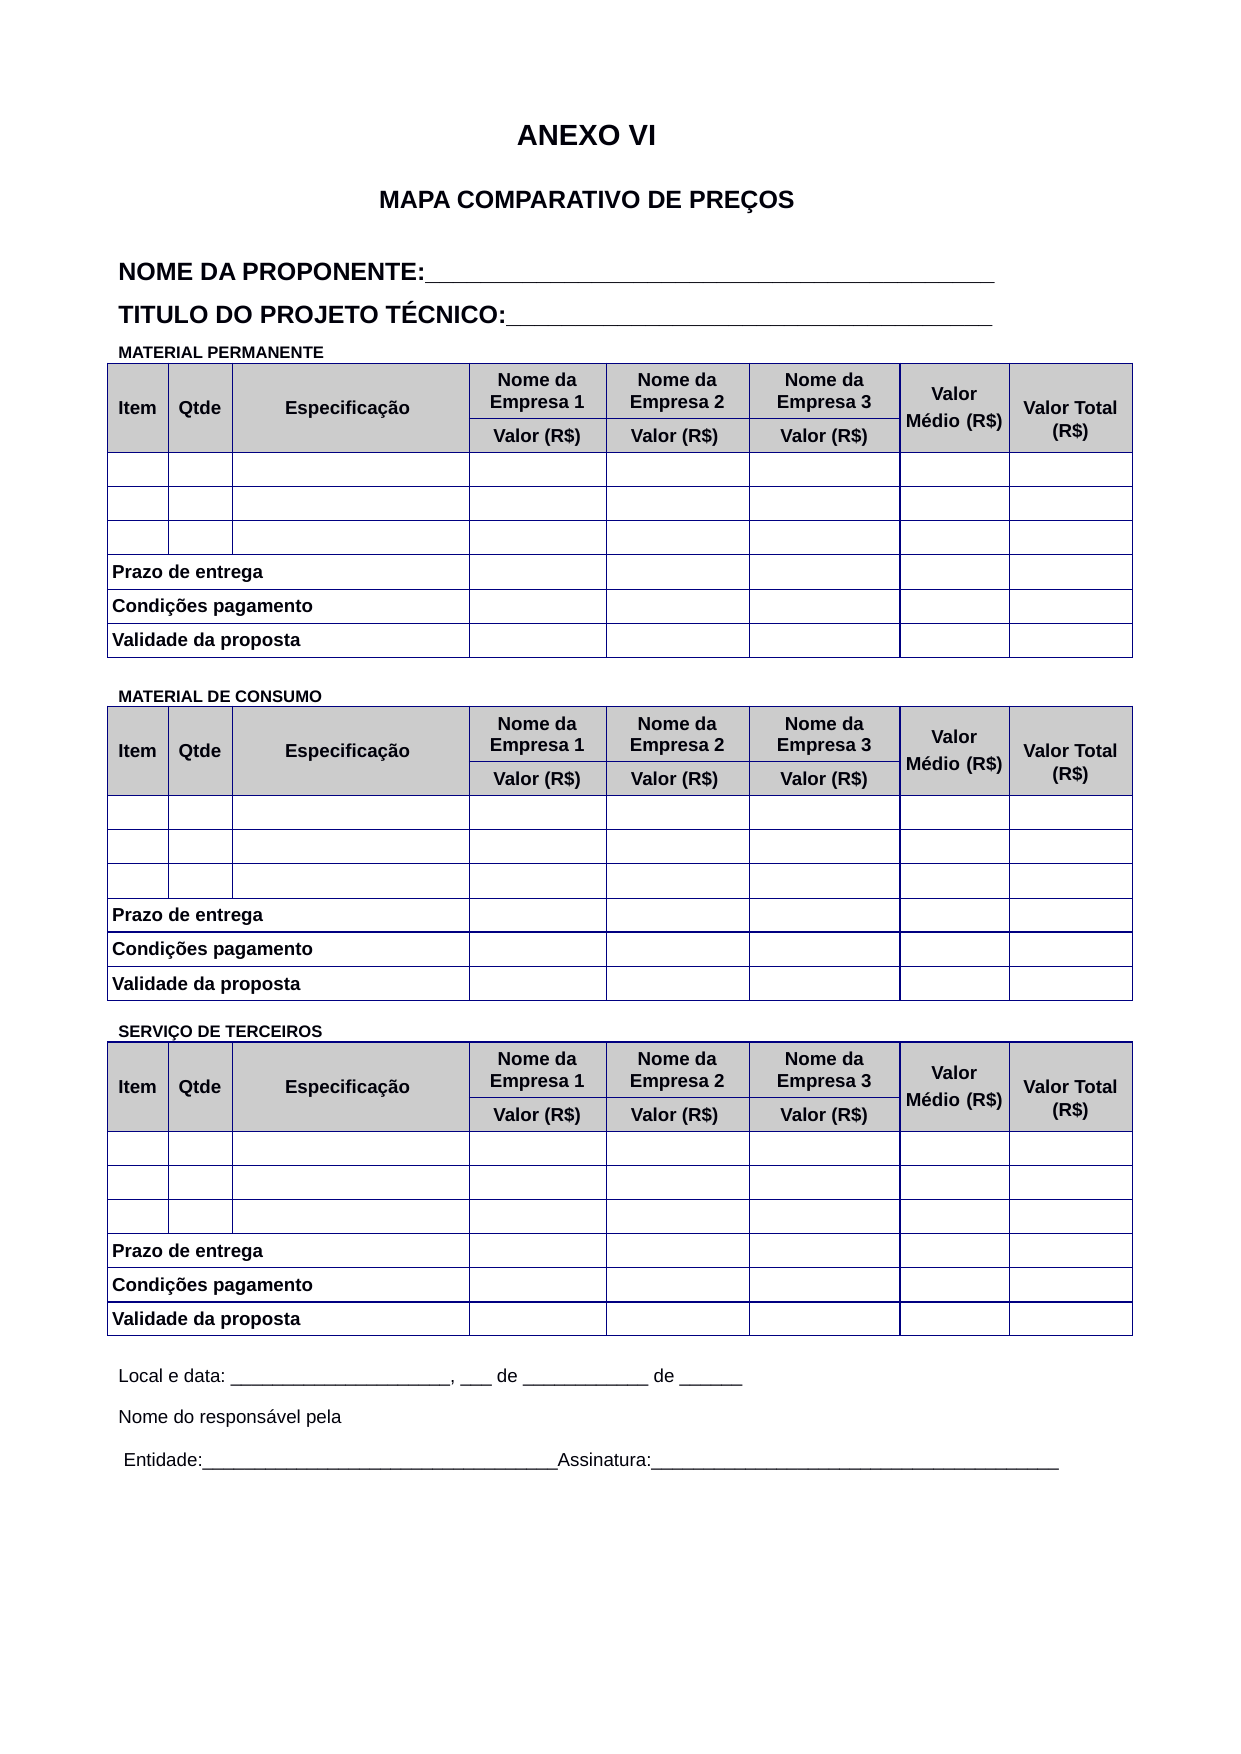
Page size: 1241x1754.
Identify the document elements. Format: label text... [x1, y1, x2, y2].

table_cell [901, 590, 1009, 622]
table_cell [1010, 967, 1132, 999]
table_cell [108, 521, 168, 554]
table_cell [233, 521, 469, 554]
table_cell [233, 487, 469, 520]
table_header Qtde [169, 707, 232, 795]
table_cell Valor (R$) [750, 762, 899, 795]
table_header Qtde [169, 1043, 232, 1131]
table_header Nome da Empresa 2 [607, 364, 749, 418]
table_cell [750, 624, 899, 657]
text Nome do responsável pela [118, 1406, 1122, 1427]
table_cell [470, 1234, 606, 1267]
table_cell [108, 1200, 168, 1233]
table_cell [1010, 453, 1132, 486]
table_cell [901, 796, 1009, 829]
table_cell Valor (R$) [470, 419, 606, 452]
table_cell [1010, 1166, 1132, 1199]
table_header Nome da Empresa 1 [470, 1043, 606, 1097]
table_cell [750, 453, 899, 486]
table_cell [750, 796, 899, 829]
table_header Item [108, 707, 168, 795]
table_cell [750, 1234, 899, 1267]
table_cell [108, 453, 168, 486]
table_cell [108, 1166, 168, 1199]
table_cell [750, 967, 899, 999]
table_header Item [108, 1043, 168, 1131]
table_header Qtde [169, 364, 232, 452]
table_cell [750, 1303, 899, 1335]
table_cell [901, 1303, 1009, 1335]
table_cell [901, 830, 1009, 863]
text Local e data: _____________________, ___ de ____________ de ______ [118, 1365, 1122, 1387]
table_cell [1010, 1234, 1132, 1267]
table_cell [1010, 487, 1132, 520]
table_cell [607, 1166, 749, 1199]
table_cell [108, 796, 168, 829]
table_cell [607, 967, 749, 999]
table_cell [901, 624, 1009, 657]
table_cell [1010, 555, 1132, 588]
table_cell [750, 1166, 899, 1199]
table_header Especificação [233, 1043, 469, 1131]
table_cell [169, 521, 232, 554]
table_cell [169, 1132, 232, 1165]
table_cell [470, 830, 606, 863]
text MAPA COMPARATIVO DE PREÇOS [73, 185, 1107, 214]
table_cell Condições pagamento [108, 1268, 469, 1301]
table_cell [470, 933, 606, 966]
table_cell [607, 1132, 749, 1165]
table_cell [1010, 830, 1132, 863]
table_cell [169, 796, 232, 829]
table_cell [108, 830, 168, 863]
table_cell [607, 521, 749, 554]
table_cell [607, 487, 749, 520]
table_cell [750, 1132, 899, 1165]
table_header Especificação [233, 707, 469, 795]
table_cell Validade da proposta [108, 1303, 469, 1335]
table_cell [169, 1200, 232, 1233]
table_cell [901, 1234, 1009, 1267]
table_cell [1010, 1268, 1132, 1301]
table_cell Validade da proposta [108, 967, 469, 999]
table_cell [1010, 590, 1132, 622]
table_cell [607, 1268, 749, 1301]
table_cell [1010, 933, 1132, 966]
table_cell [1010, 521, 1132, 554]
table_cell [750, 899, 899, 931]
table_cell [750, 830, 899, 863]
table_header Nome da Empresa 3 [750, 1043, 899, 1097]
table_header Especificação [233, 364, 469, 452]
table_cell [470, 1268, 606, 1301]
table_cell Valor (R$) [470, 762, 606, 795]
table_cell Valor (R$) [750, 419, 899, 452]
table_cell [470, 487, 606, 520]
table_header Nome da Empresa 2 [607, 1043, 749, 1097]
table_cell [470, 555, 606, 588]
text MATERIAL DE CONSUMO [118, 686, 1122, 706]
table_cell [901, 1200, 1009, 1233]
table_cell [1010, 864, 1132, 897]
table_cell [901, 487, 1009, 520]
table_cell [607, 830, 749, 863]
table_cell [1010, 1200, 1132, 1233]
table_header Valor Médio (R$) [901, 707, 1009, 795]
table_cell Valor (R$) [607, 1098, 749, 1131]
table_cell [750, 1200, 899, 1233]
table_cell [607, 796, 749, 829]
table_cell [1010, 1132, 1132, 1165]
table_cell Prazo de entrega [108, 899, 469, 931]
table_cell [607, 1234, 749, 1267]
table_cell [470, 521, 606, 554]
table_cell [233, 796, 469, 829]
table_cell [470, 1166, 606, 1199]
table_cell [901, 864, 1009, 897]
table_cell [901, 555, 1009, 588]
text NOME DA PROPONENTE:_________________________________________ [118, 257, 1122, 286]
table_cell [470, 1132, 606, 1165]
table_cell Valor (R$) [607, 762, 749, 795]
table_header Valor Total (R$) [1010, 1043, 1132, 1131]
table_cell [750, 521, 899, 554]
table_cell Valor (R$) [607, 419, 749, 452]
table_cell [901, 1268, 1009, 1301]
table_cell [1010, 899, 1132, 931]
table_header Nome da Empresa 3 [750, 707, 899, 761]
table_header Item [108, 364, 168, 452]
table_cell [169, 1166, 232, 1199]
table_cell [750, 487, 899, 520]
table_cell [901, 933, 1009, 966]
table_cell Condições pagamento [108, 933, 469, 966]
text TITULO DO PROJETO TÉCNICO:___________________________________ [118, 300, 1122, 329]
table_cell [750, 555, 899, 588]
table_cell [108, 864, 168, 897]
table_cell [607, 1303, 749, 1335]
table_cell [233, 830, 469, 863]
table_header Valor Médio (R$) [901, 364, 1009, 452]
table_cell Prazo de entrega [108, 1234, 469, 1267]
text SERVIÇO DE TERCEIROS [118, 1022, 1122, 1041]
table_cell [470, 796, 606, 829]
table_cell [470, 453, 606, 486]
text Entidade:__________________________________Assinatura:_______________________________________ [118, 1449, 1122, 1471]
table_cell [901, 1166, 1009, 1199]
table_cell [169, 487, 232, 520]
table_cell Validade da proposta [108, 624, 469, 657]
table_cell [169, 830, 232, 863]
table_cell [233, 1166, 469, 1199]
table_cell [233, 453, 469, 486]
table_cell [470, 899, 606, 931]
table_cell [750, 864, 899, 897]
table_cell Prazo de entrega [108, 555, 469, 588]
table_cell [750, 933, 899, 966]
table_cell [750, 1268, 899, 1301]
table_cell [607, 933, 749, 966]
table_header Nome da Empresa 2 [607, 707, 749, 761]
table_cell [108, 1132, 168, 1165]
text ANEXO VI [73, 118, 1107, 152]
table_cell [750, 590, 899, 622]
table_cell [901, 1132, 1009, 1165]
table_header Valor Médio (R$) [901, 1043, 1009, 1131]
table_cell [607, 453, 749, 486]
table_cell [607, 555, 749, 588]
table_cell [901, 967, 1009, 999]
table_header Nome da Empresa 3 [750, 364, 899, 418]
table_cell [607, 624, 749, 657]
table_cell [233, 1200, 469, 1233]
table_header Valor Total (R$) [1010, 364, 1132, 452]
table_cell [470, 1200, 606, 1233]
table_cell Valor (R$) [750, 1098, 899, 1131]
table_header Nome da Empresa 1 [470, 364, 606, 418]
table_cell [470, 624, 606, 657]
table_cell Valor (R$) [470, 1098, 606, 1131]
table_cell [901, 521, 1009, 554]
table_cell [607, 864, 749, 897]
table_cell [1010, 796, 1132, 829]
table_cell [233, 1132, 469, 1165]
table_cell [1010, 1303, 1132, 1335]
table_cell [901, 453, 1009, 486]
table_cell [169, 453, 232, 486]
table_cell [607, 899, 749, 931]
text MATERIAL PERMANENTE [118, 343, 1122, 362]
table_cell [108, 487, 168, 520]
table_cell [607, 1200, 749, 1233]
table_cell [470, 1303, 606, 1335]
table_cell [901, 899, 1009, 931]
table_cell [470, 967, 606, 999]
table_cell [470, 590, 606, 622]
table_cell [233, 864, 469, 897]
table_cell [607, 590, 749, 622]
table_cell [1010, 624, 1132, 657]
table_cell Condições pagamento [108, 590, 469, 622]
table_cell [470, 864, 606, 897]
table_cell [169, 864, 232, 897]
table_header Nome da Empresa 1 [470, 707, 606, 761]
table_header Valor Total (R$) [1010, 707, 1132, 795]
